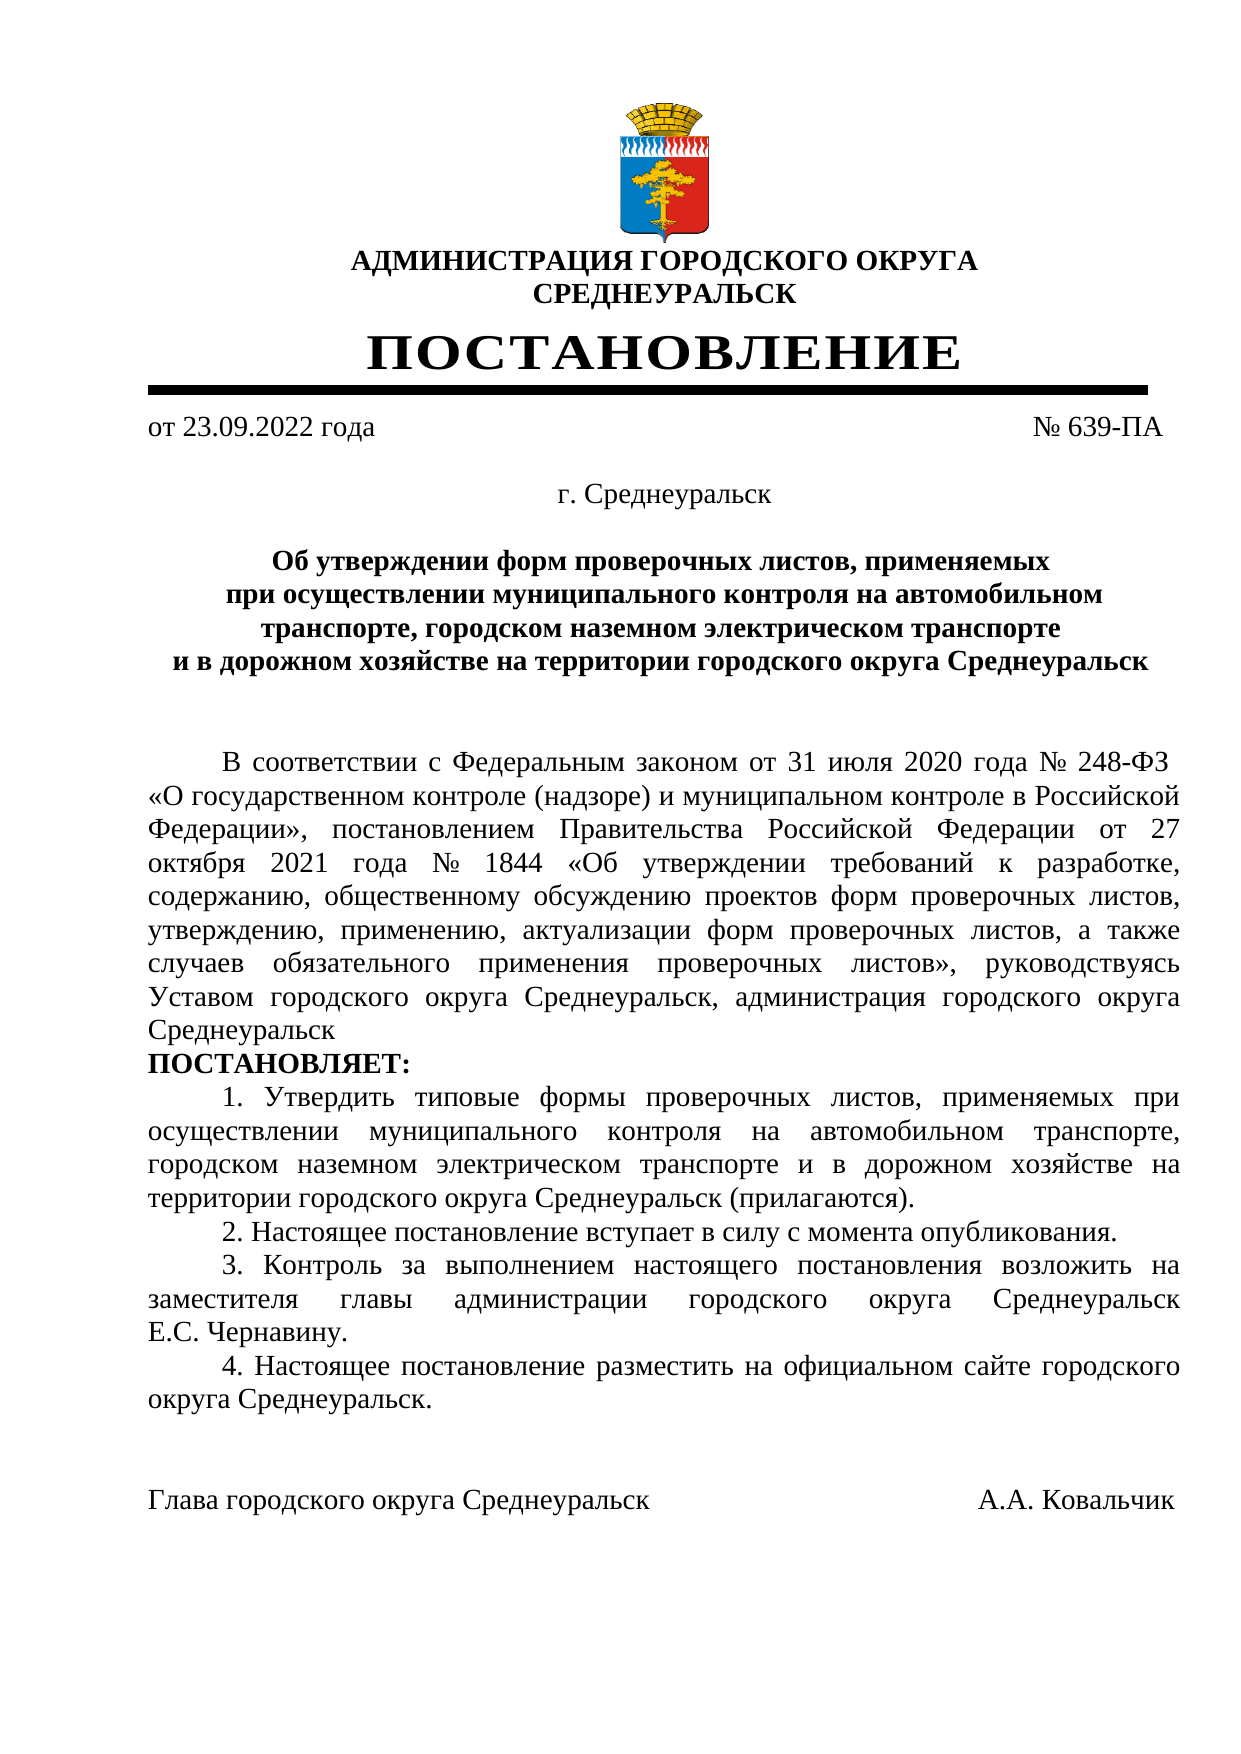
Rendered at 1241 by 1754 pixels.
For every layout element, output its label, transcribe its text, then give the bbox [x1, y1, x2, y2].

text ПОСТАНОВЛЯЕТ: [148, 1046, 1181, 1079]
text 2. Настоящее постановление вступает в силу с момента опубликования. [148, 1214, 1181, 1247]
text В соответствии с Федеральным законом от 31 июля 2020 года № 248-ФЗ «О государственном контроле (надзоре) и муниципальном контроле в Российской Федерации», постановлением Правительства Российской Федерации от 27 октября 2021 года № 1844 «Об утверждении требований к разработке, содержанию, общественному обсуждению проектов форм проверочных листов, утверждению, применению, актуализации форм проверочных листов, а также случаев обязательного применения проверочных листов», руководствуясь Уставом городского округа Среднеуральск, администрация городского округа Среднеуральск [148, 744, 1181, 1046]
text АДМИНИСТРАЦИЯ ГОРОДСКОГО ОКРУГА [148, 243, 1181, 276]
text 1. Утвердить типовые формы проверочных листов, применяемых при осуществлении муниципального контроля на автомобильном транспорте, городском наземном электрическом транспорте и в дорожном хозяйстве на территории городского округа Среднеуральск (прилагаются). [148, 1079, 1181, 1214]
text 3. Контроль за выполнением настоящего постановления возложить на заместителя главы администрации городского округа Среднеуральск Е.С. Чернавину. [148, 1247, 1181, 1348]
text от 23.09.2022 года № 639-ПА [148, 409, 1181, 442]
text Глава городского округа Среднеуральск А.А. Ковальчик [148, 1482, 1181, 1516]
text г. Среднеуральск [148, 476, 1181, 509]
text 4. Настоящее постановление разместить на официальном сайте городского округа Среднеуральск. [148, 1348, 1181, 1415]
text Об утверждении форм проверочных листов, применяемых при осуществлении муниципального контроля на автомобильном транспорте, городском наземном электрическом транспорте и в дорожном хозяйстве на территории городского округа Среднеуральск [148, 543, 1181, 677]
text СРЕДНЕУРАЛЬСК [148, 276, 1181, 310]
subtitle ПОСТАНОВЛЕНИЕ [148, 322, 1181, 380]
